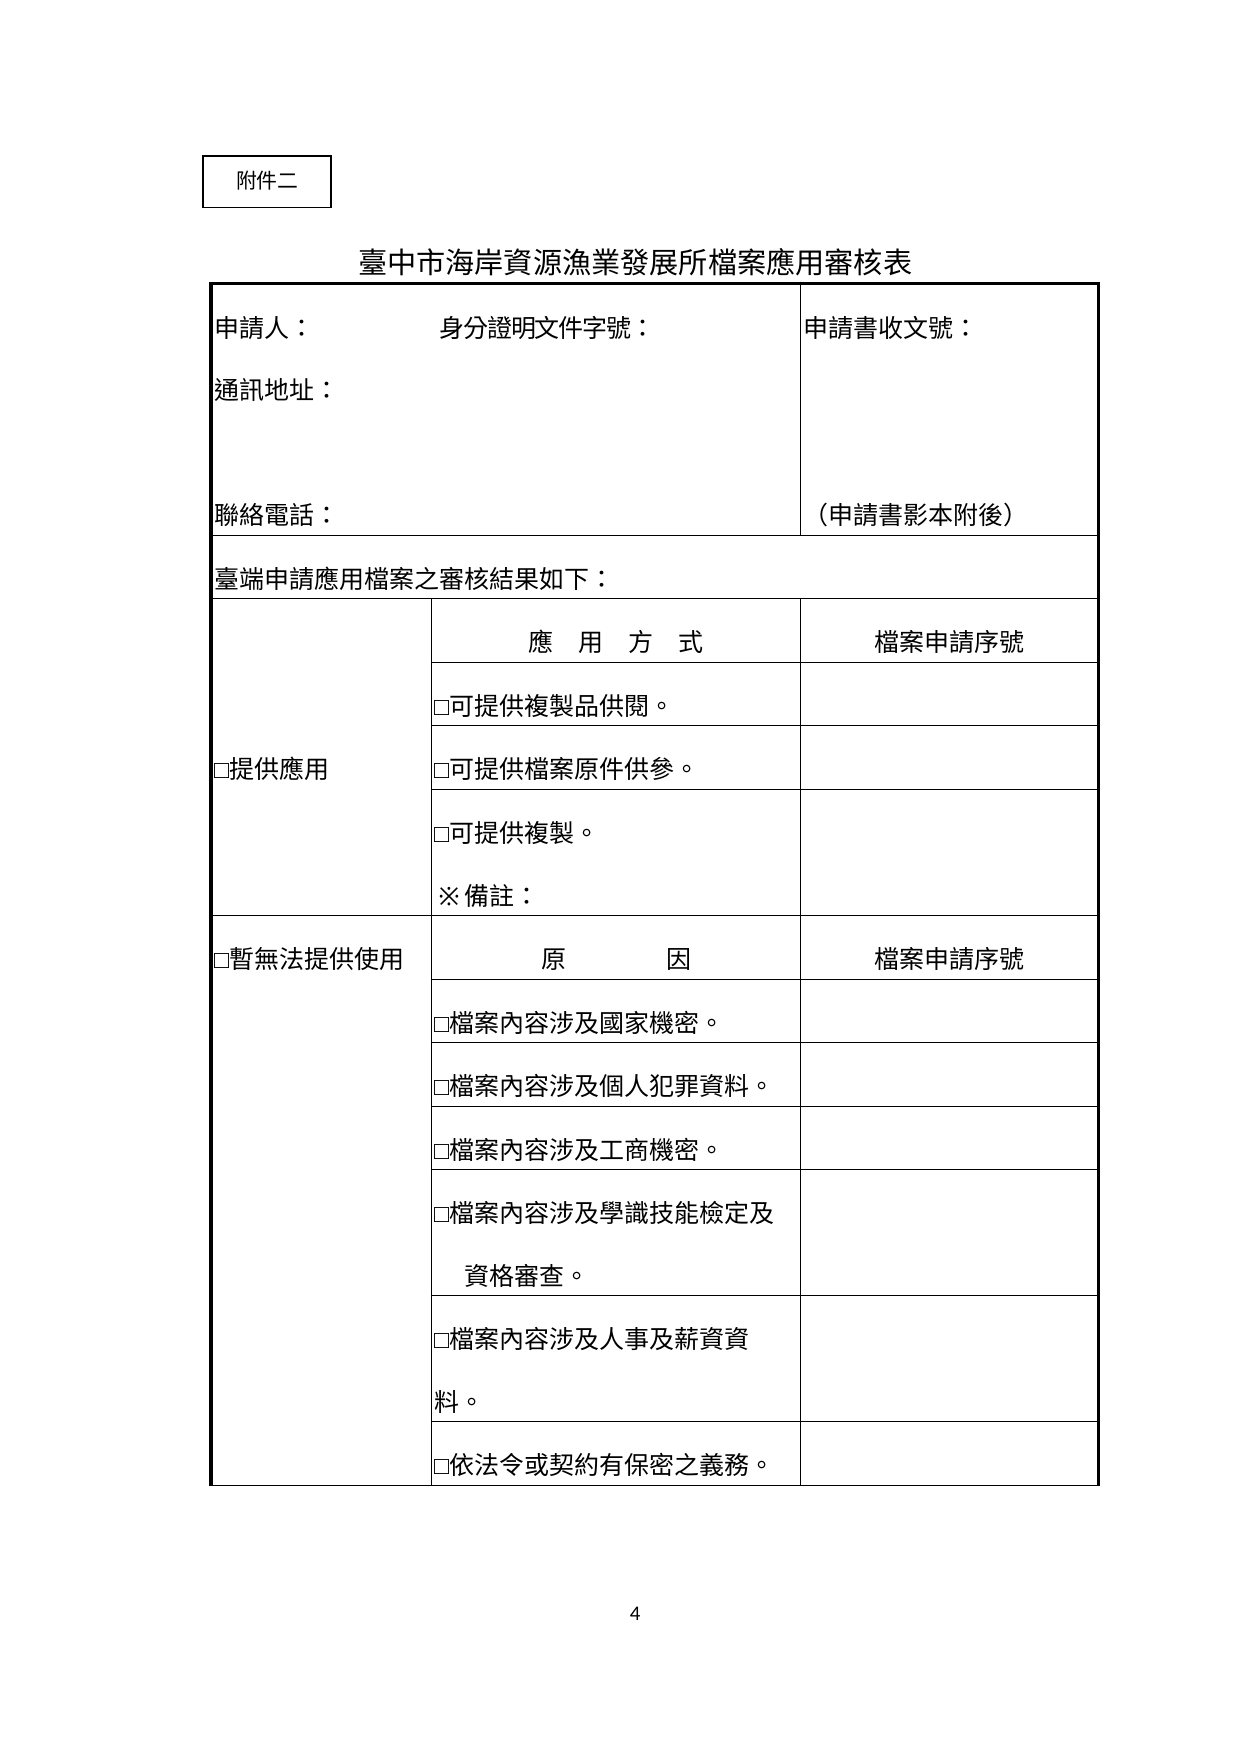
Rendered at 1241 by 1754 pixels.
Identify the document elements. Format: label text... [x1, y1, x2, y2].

table_header 申請書收文號： （申請書影本附後） [801, 285, 1097, 535]
table_cell □提供應用 [213, 599, 431, 915]
table_cell [801, 790, 1097, 915]
table_cell [801, 1170, 1097, 1295]
table_cell □依法令或契約有保密之義務。 [432, 1422, 800, 1485]
table_cell [801, 1043, 1097, 1106]
table_cell □檔案內容涉及國家機密。 [432, 980, 800, 1042]
table_cell 原 因 [432, 916, 800, 978]
table_cell □可提供檔案原件供參。 [432, 726, 800, 789]
text 附件二 [219, 164, 315, 194]
table_cell 檔案申請序號 [801, 916, 1097, 978]
table_cell [801, 1296, 1097, 1421]
text 臺中市海岸資源漁業發展所檔案應用審核表 [177, 219, 1092, 282]
table_cell □檔案內容涉及個人犯罪資料。 [432, 1043, 800, 1106]
table_cell 臺端申請應用檔案之審核結果如下： [213, 536, 1097, 598]
table_cell □檔案內容涉及人事及薪資資料。 [432, 1296, 800, 1421]
table_header 申請人： 身分證明文件字號： 通訊地址： 聯絡電話： [213, 285, 800, 535]
table_cell □檔案內容涉及工商機密。 [432, 1107, 800, 1169]
table_cell □暫無法提供使用 [213, 916, 431, 1485]
table_cell □檔案內容涉及學識技能檢定及 資格審查。 [432, 1170, 800, 1295]
table_cell [801, 1107, 1097, 1169]
table_cell [801, 663, 1097, 725]
table_cell 檔案申請序號 [801, 599, 1097, 662]
table_cell [801, 726, 1097, 789]
table_cell [801, 1422, 1097, 1485]
table_cell [801, 980, 1097, 1042]
table_cell 應 用 方 式 [432, 599, 800, 662]
table_cell □可提供複製品供閱。 [432, 663, 800, 725]
table_cell □可提供複製。 ※備註： [432, 790, 800, 915]
